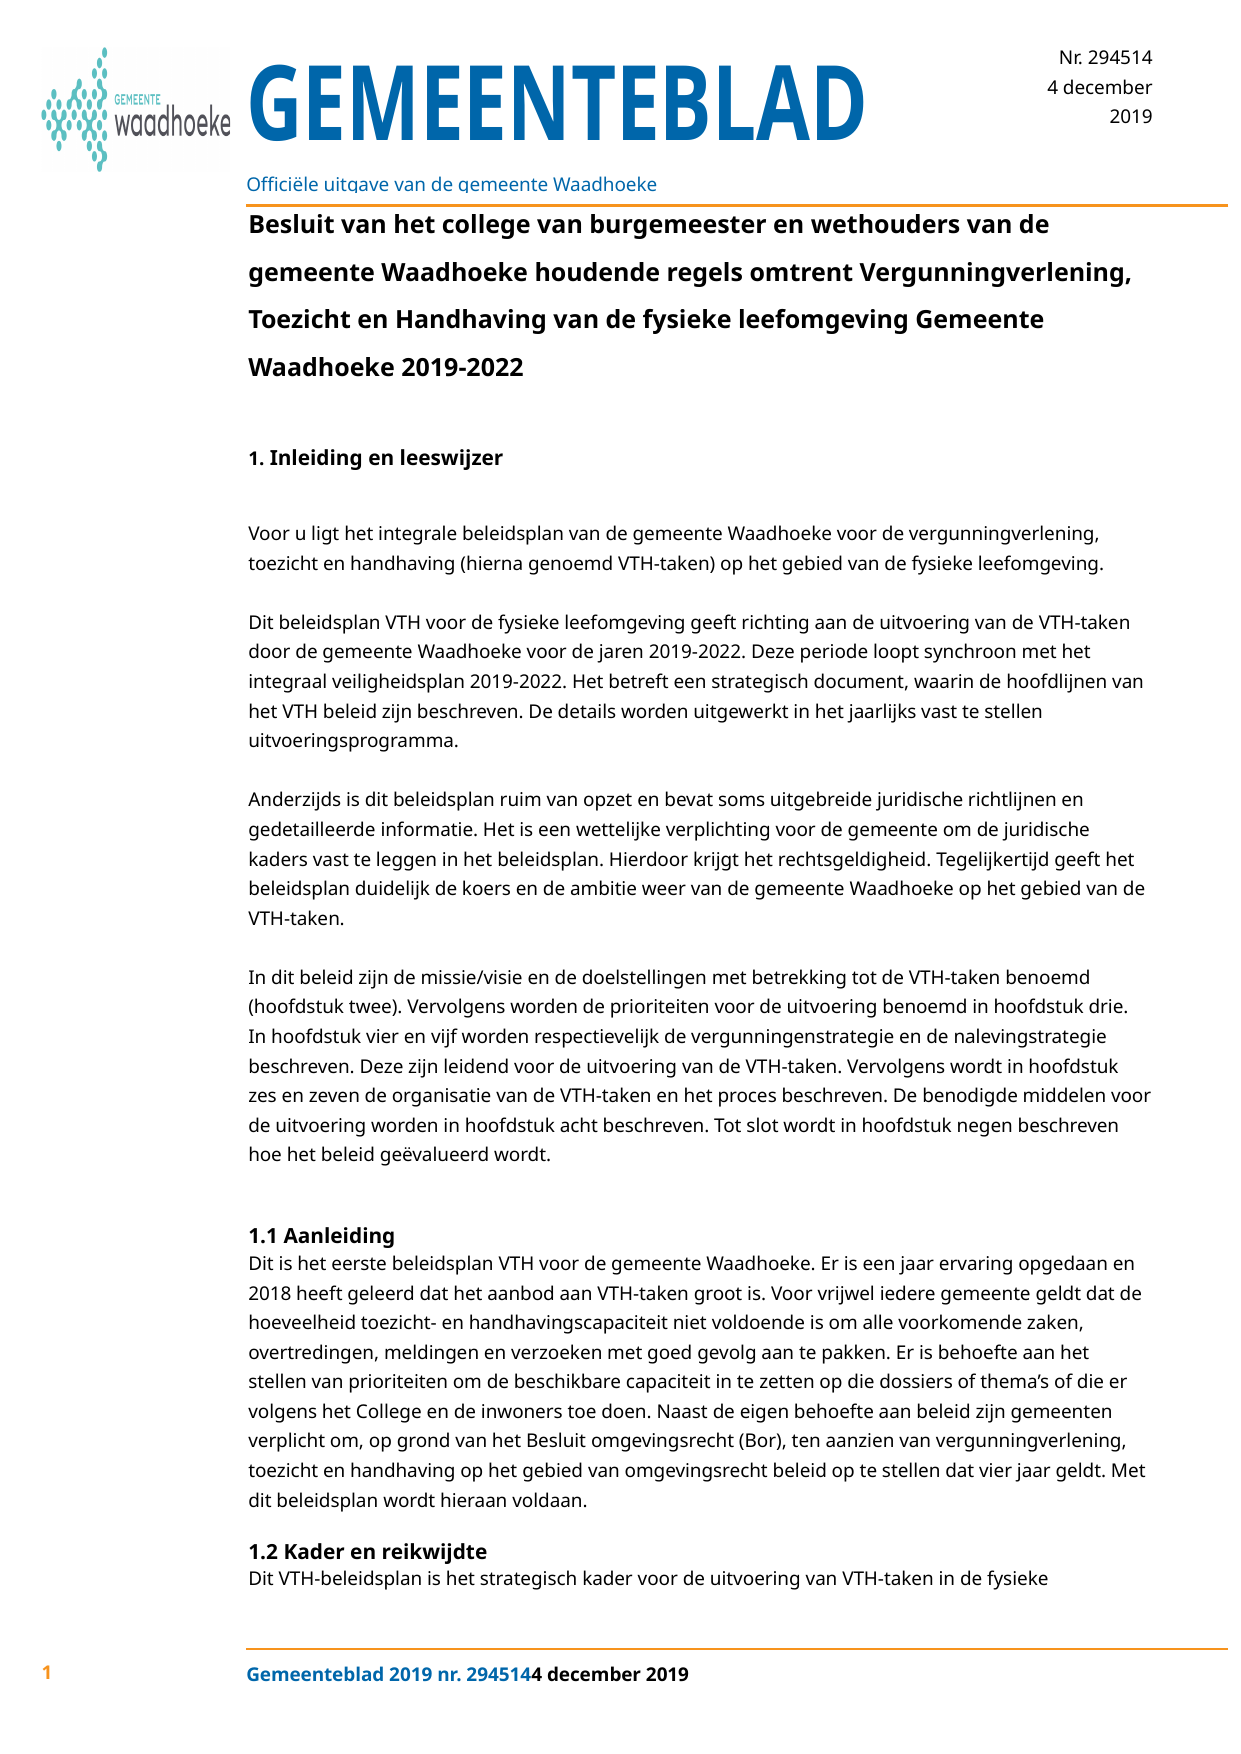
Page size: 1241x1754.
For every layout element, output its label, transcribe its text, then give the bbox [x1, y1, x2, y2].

text 1. Inleiding en leeswijzer [248, 443, 1152, 471]
text In dit beleid zijn de missie/visie en de doelstellingen met betrekking tot de VTH-taken benoemd (hoofdstuk twee). Vervolgens worden de prioriteiten voor de uitvoering benoemd in hoofdstuk drie. In hoofdstuk vier en vijf worden respectievelijk de vergunningenstrategie en de nalevingstrategie beschreven. Deze zijn leidend voor de uitvoering van de VTH-taken. Vervolgens wordt in hoofdstuk zes en zeven de organisatie van de VTH-taken en het proces beschreven. De benodigde middelen voor de uitvoering worden in hoofdstuk acht beschreven. Tot slot wordt in hoofdstuk negen beschreven hoe het beleid geëvalueerd wordt. [248, 964, 1152, 1167]
text 1.2 Kader en reikwijdte [248, 1537, 1152, 1566]
text Dit VTH-beleidsplan is het strategisch kader voor de uitvoering van VTH-taken in de fysieke [248, 1566, 1152, 1591]
picture [41, 47, 231, 172]
text Dit is het eerste beleidsplan VTH voor de gemeente Waadhoeke. Er is een jaar ervaring opgedaan en 2018 heeft geleerd dat het aanbod aan VTH-taken groot is. Voor vrijwel iedere gemeente geldt dat de hoeveelheid toezicht- en handhavingscapaciteit niet voldoende is om alle voorkomende zaken, overtredingen, meldingen en verzoeken met goed gevolg aan te pakken. Er is behoefte aan het stellen van prioriteiten om de beschikbare capaciteit in te zetten op die dossiers of thema’s of die er volgens het College en de inwoners toe doen. Naast de eigen behoefte aan beleid zijn gemeenten verplicht om, op grond van het Besluit omgevingsrecht (Bor), ten aanzien van vergunningverlening, toezicht en handhaving op het gebied van omgevingsrecht beleid op te stellen dat vier jaar geldt. Met dit beleidsplan wordt hieraan voldaan. [248, 1250, 1152, 1512]
text 1.1 Aanleiding [248, 1222, 1152, 1250]
text Besluit van het college van burgemeester en wethouders van de gemeente Waadhoeke houdende regels omtrent Vergunningverlening, Toezicht en Handhaving van de fysieke leefomgeving Gemeente Waadhoeke 2019-2022 [248, 207, 1152, 384]
text Voor u ligt het integrale beleidsplan van de gemeente Waadhoeke voor de vergunningverlening, toezicht en handhaving (hierna genoemd VTH-taken) op het gebied van de fysieke leefomgeving. [248, 520, 1152, 576]
text Anderzijds is dit beleidsplan ruim van opzet en bevat soms uitgebreide juridische richtlijnen en gedetailleerde informatie. Het is een wettelijke verplichting voor de gemeente om de juridische kaders vast te leggen in het beleidsplan. Hierdoor krijgt het rechtsgeldigheid. Tegelijkertijd geeft het beleidsplan duidelijk de koers en de ambitie weer van de gemeente Waadhoeke op het gebied van de VTH-taken. [248, 787, 1152, 931]
text Dit beleidsplan VTH voor de fysieke leefomgeving geeft richting aan de uitvoering van de VTH-taken door de gemeente Waadhoeke voor de jaren 2019-2022. Deze periode loopt synchroon met het integraal veiligheidsplan 2019-2022. Het betreft een strategisch document, waarin de hoofdlijnen van het VTH beleid zijn beschreven. De details worden uitgewerkt in het jaarlijks vast te stellen uitvoeringsprogramma. [248, 609, 1152, 753]
